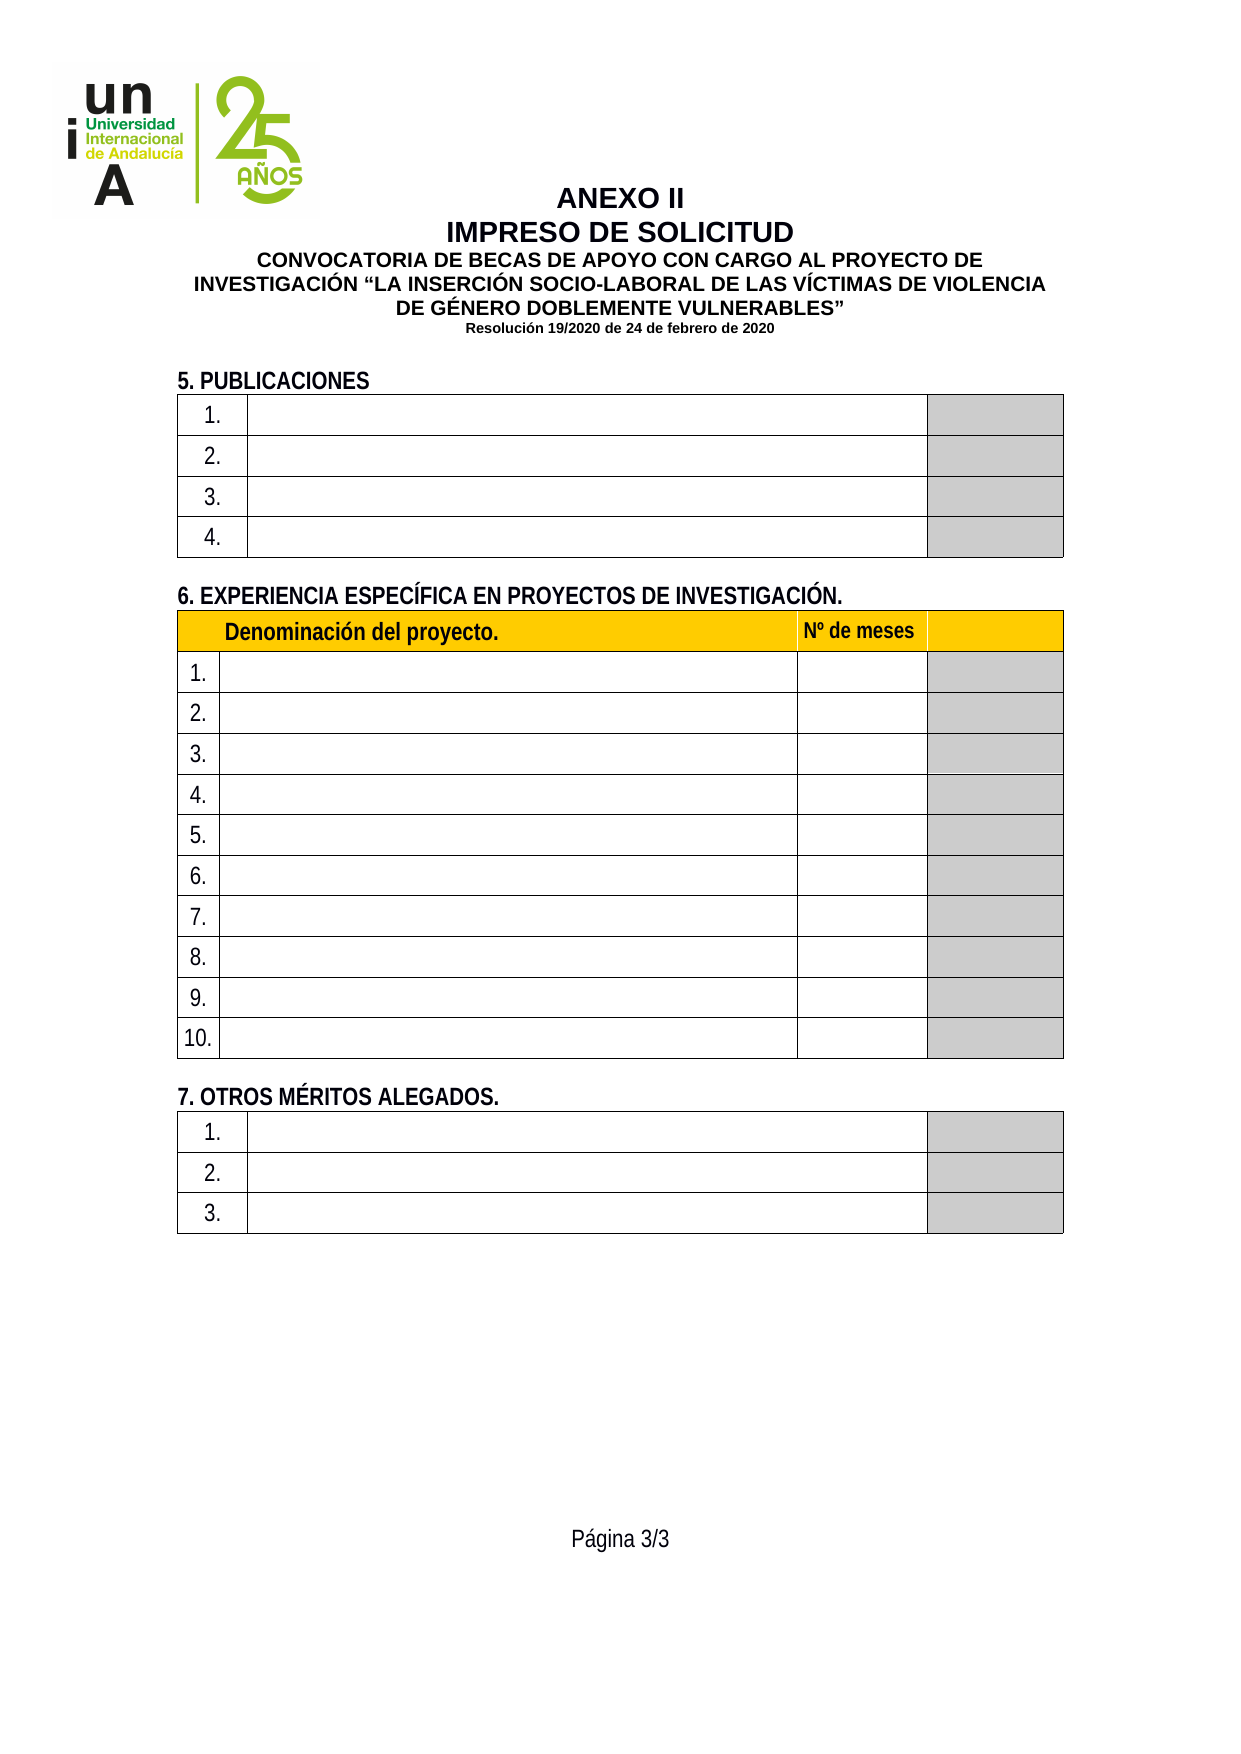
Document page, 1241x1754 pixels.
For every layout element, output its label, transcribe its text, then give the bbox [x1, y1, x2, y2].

text 5. PUBLICACIONES [177, 366, 1063, 394]
table_cell 4. [178, 775, 219, 814]
table_cell 5. [178, 815, 219, 855]
table_header [248, 1112, 927, 1152]
table_cell 3. [178, 1193, 247, 1233]
table_cell [220, 734, 797, 773]
table_cell [220, 1018, 797, 1058]
table_cell [798, 937, 927, 977]
table_cell [798, 693, 927, 733]
table_cell [798, 734, 927, 773]
table_cell [798, 856, 927, 895]
table_cell [928, 1018, 1063, 1058]
table_cell [928, 1153, 1063, 1192]
table_header [178, 611, 219, 651]
table_header [928, 395, 1063, 435]
table_cell [248, 1193, 927, 1233]
table_cell [798, 1018, 927, 1058]
table_cell [248, 477, 927, 516]
table_cell [928, 734, 1063, 773]
table_cell [928, 1193, 1063, 1233]
table_header 1. [178, 1112, 247, 1152]
table_cell 9. [178, 978, 219, 1017]
table_cell [928, 517, 1063, 557]
table_cell 2. [178, 1153, 247, 1192]
table_cell [928, 937, 1063, 977]
table_cell [928, 693, 1063, 733]
table_cell [928, 436, 1063, 476]
table_cell [220, 856, 797, 895]
table_cell 6. [178, 856, 219, 895]
table_cell 7. [178, 896, 219, 936]
table_cell [248, 517, 927, 557]
table_cell [928, 652, 1063, 692]
table_cell [928, 815, 1063, 855]
table_header [928, 611, 1063, 651]
table_cell [928, 978, 1063, 1017]
table_cell [248, 436, 927, 476]
table_cell [220, 978, 797, 1017]
table_header [248, 395, 927, 435]
text 7. OTROS MÉRITOS ALEGADOS. [177, 1082, 1063, 1111]
table_cell [220, 896, 797, 936]
table_cell 3. [178, 734, 219, 773]
table_cell 2. [178, 693, 219, 733]
table_cell [928, 856, 1063, 895]
table_cell [220, 652, 797, 692]
table_cell [798, 815, 927, 855]
table_cell 10. [178, 1018, 219, 1058]
table_cell [928, 775, 1063, 814]
table_cell 1. [178, 652, 219, 692]
table_cell [220, 775, 797, 814]
table_cell [928, 896, 1063, 936]
table_cell [798, 978, 927, 1017]
table_cell [928, 477, 1063, 516]
table_header Denominación del proyecto. [219, 611, 797, 651]
table_cell [220, 937, 797, 977]
table_cell [248, 1153, 927, 1192]
table_cell 3. [178, 477, 247, 516]
table_header 1. [178, 395, 247, 435]
table_cell 4. [178, 517, 247, 557]
table_cell [798, 652, 927, 692]
table_header [928, 1112, 1063, 1152]
table_cell [220, 815, 797, 855]
table_header Nº de meses [798, 611, 927, 651]
table_cell 8. [178, 937, 219, 977]
picture [52, 62, 320, 219]
text 6. EXPERIENCIA ESPECÍFICA EN PROYECTOS DE INVESTIGACIÓN. [177, 581, 1063, 610]
table_cell 2. [178, 436, 247, 476]
table_cell [798, 775, 927, 814]
table_cell [220, 693, 797, 733]
table_cell [798, 896, 927, 936]
